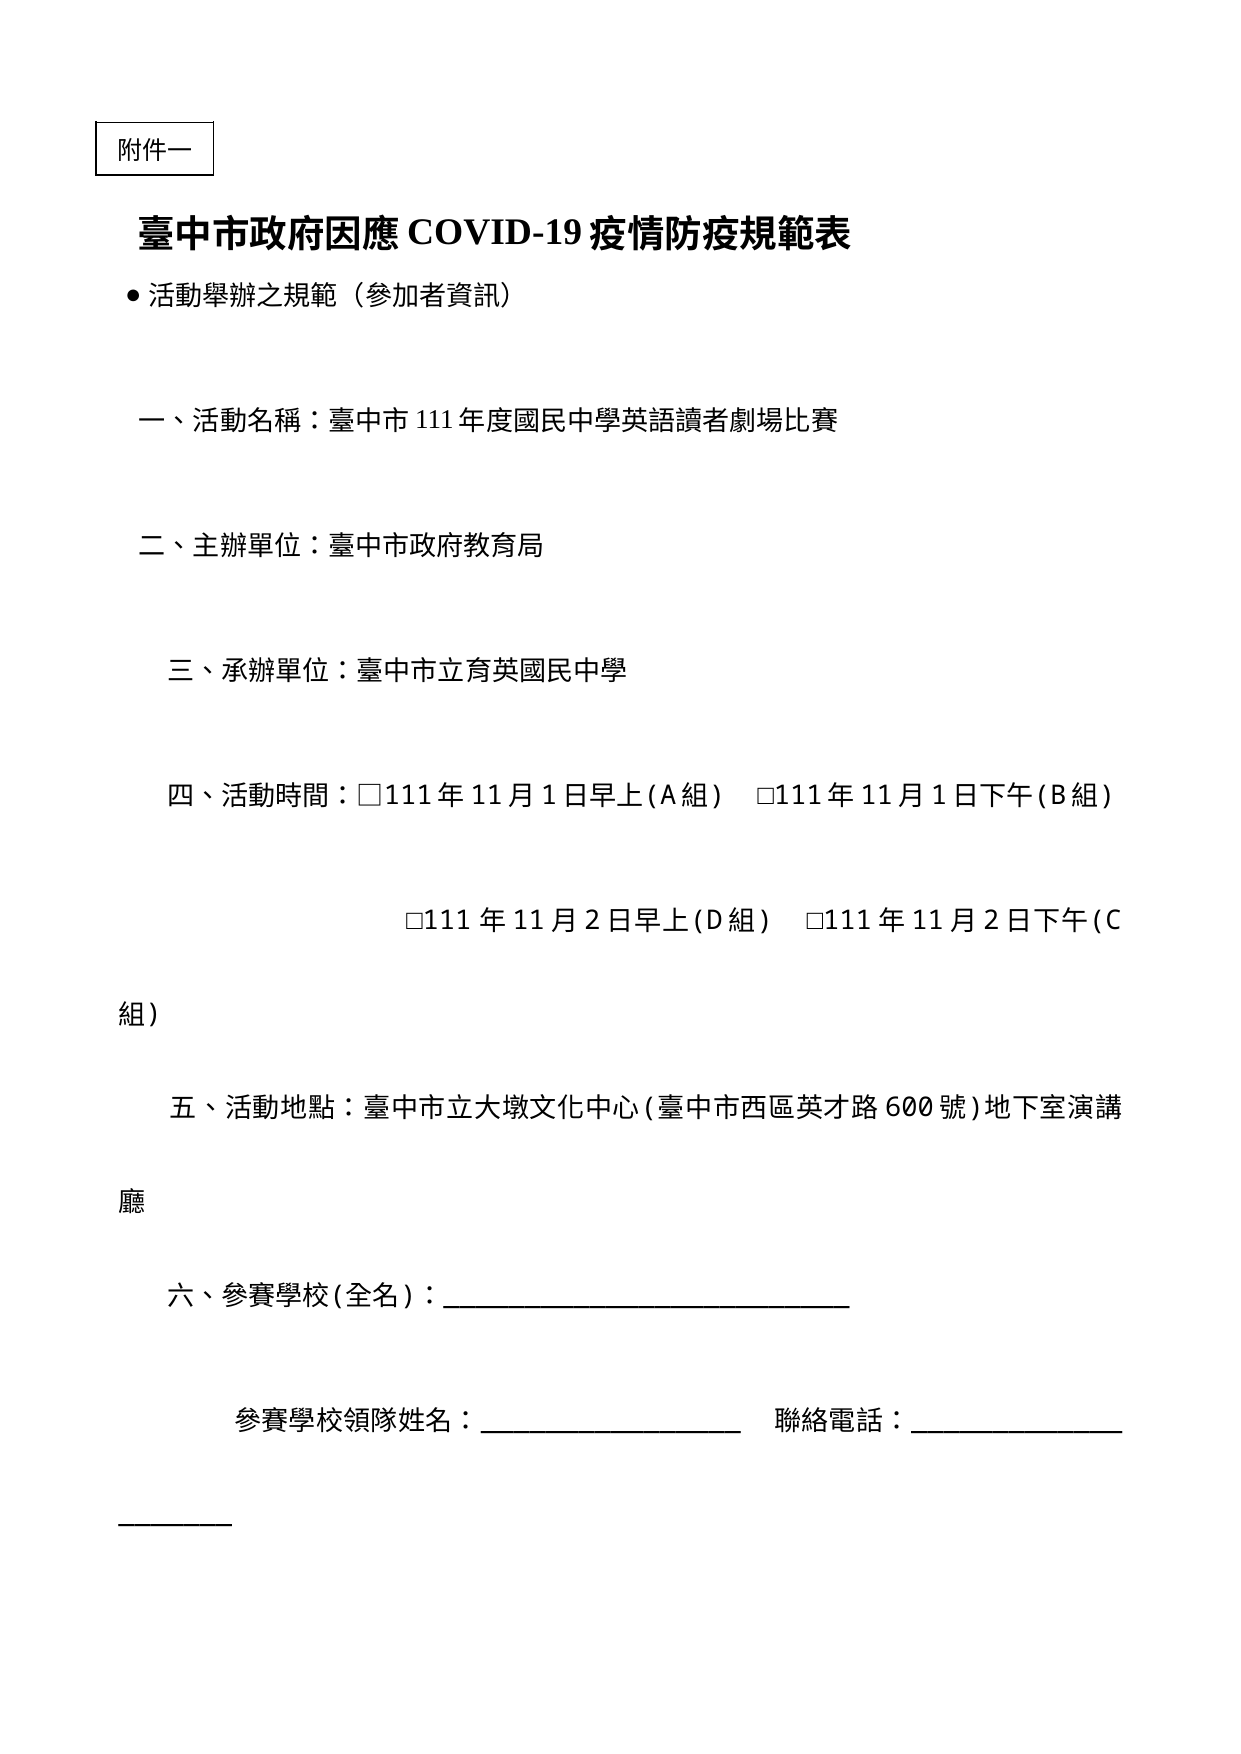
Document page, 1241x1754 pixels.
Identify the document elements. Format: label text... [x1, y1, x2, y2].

text 四、活動時間：□111年11月1日早上(A組) □111年11月1日下午(B組) [118, 752, 1122, 814]
text 二、主辦單位：臺中市政府教育局 [118, 502, 1122, 564]
text □111年11月2日早上(D組) □111年11月2日下午(C組) [118, 877, 1122, 1033]
text 臺中市政府因應COVID-19疫情防疫規範表 [118, 189, 1122, 252]
text 六、參賽學校(全名)：_________________________ [118, 1252, 1122, 1314]
text 附件一 [112, 130, 197, 167]
text 五、活動地點：臺中市立大墩文化中心(臺中市西區英才路600號)地下室演講廳 [118, 1064, 1122, 1221]
text 三、承辦單位：臺中市立育英國民中學 [118, 627, 1122, 689]
text [97, 123, 213, 174]
text ● 活動舉辦之規範（參加者資訊） [118, 252, 1122, 314]
text 參賽學校領隊姓名：________________ 聯絡電話：____________________ [118, 1377, 1122, 1533]
text 一、活動名稱：臺中市111年度國民中學英語讀者劇場比賽 [118, 377, 1122, 439]
